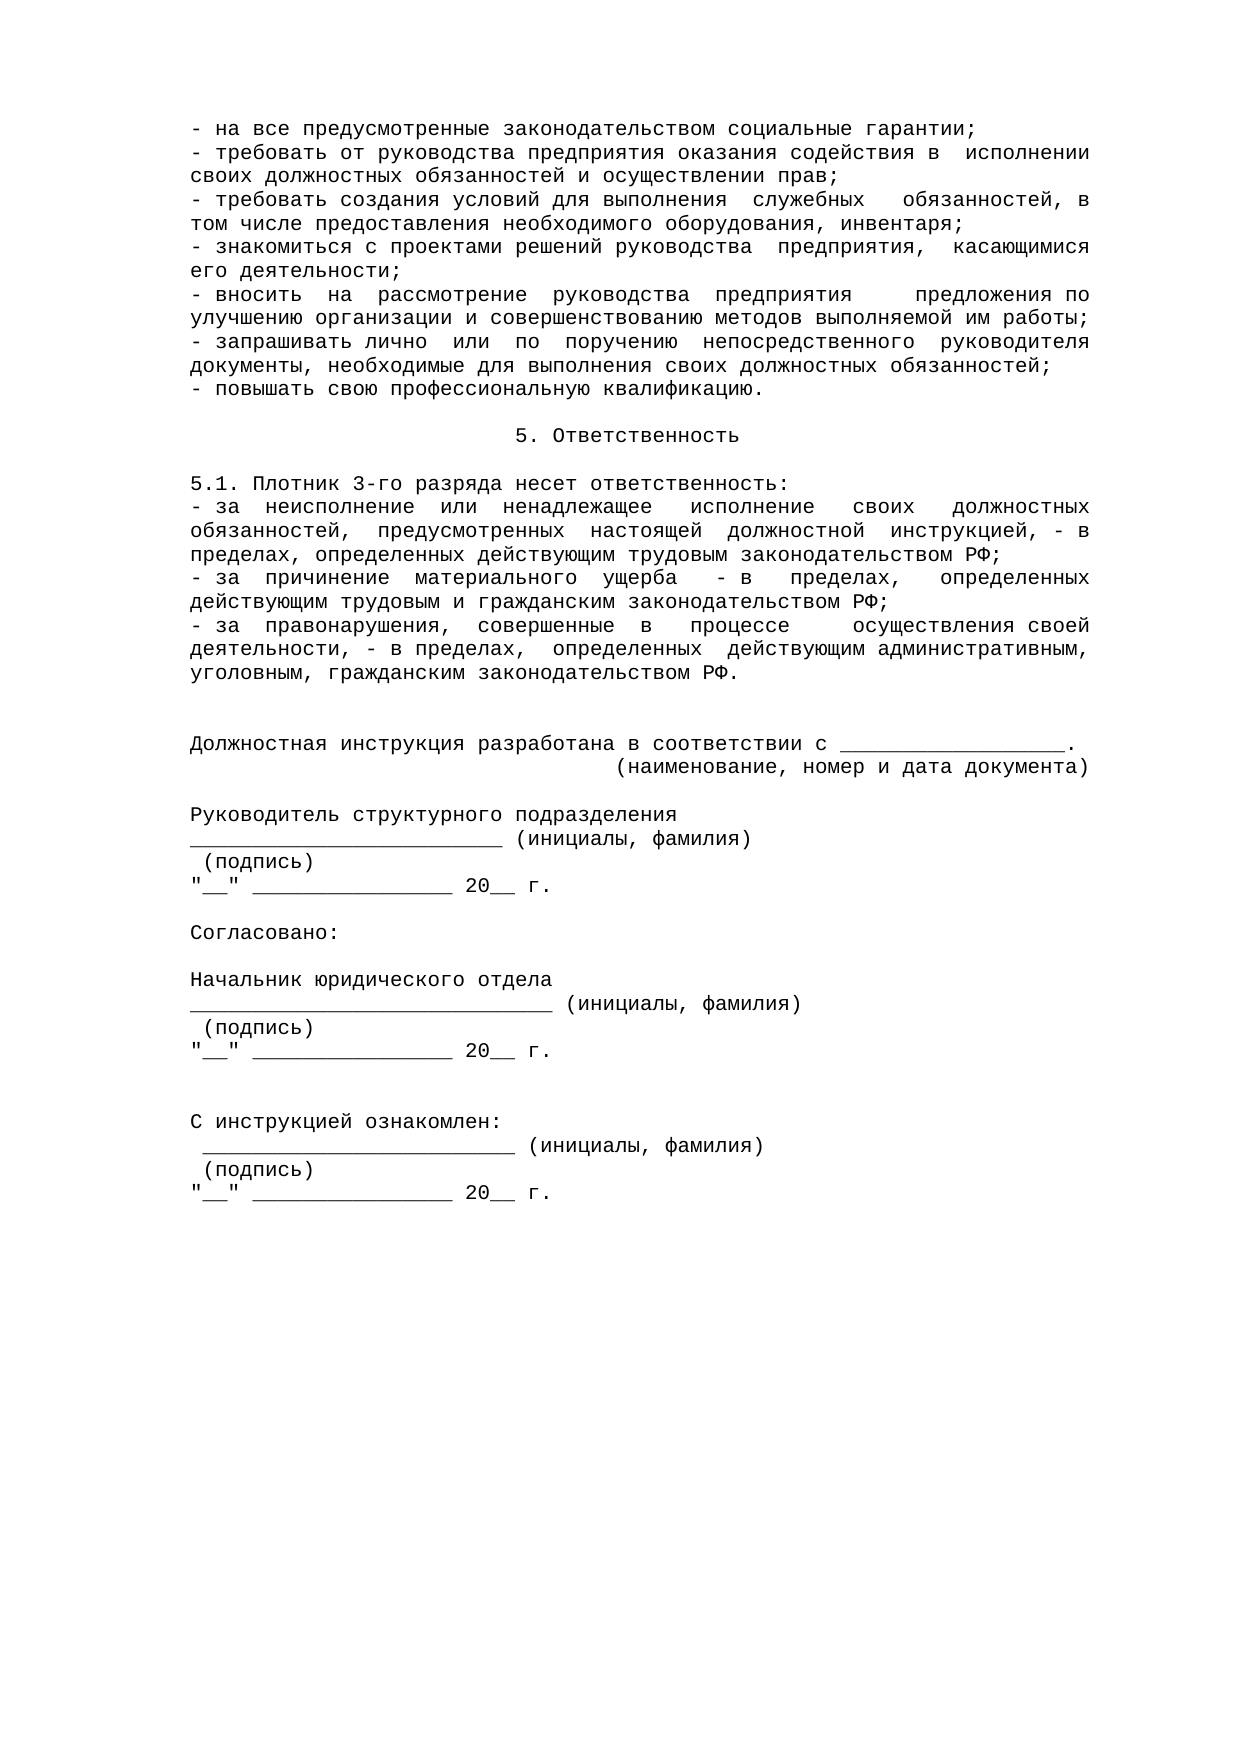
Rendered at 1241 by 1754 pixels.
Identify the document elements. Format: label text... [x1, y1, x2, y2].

text своих должностных обязанностей и осуществлении прав; [177, 165, 1152, 189]
text деятельности, - в пределах, определенных действующим административным, [177, 638, 1152, 662]
text том числе предоставления необходимого оборудования, инвентаря; [177, 213, 1152, 236]
text 5. Ответственность [177, 426, 1152, 449]
text - требовать создания условий для выполнения служебных обязанностей, в [177, 189, 1152, 213]
text Согласовано: [177, 922, 1152, 946]
text "__" ________________ 20__ г. [177, 1182, 1152, 1206]
text - повышать свою профессиональную квалификацию. [177, 378, 1152, 402]
text (наименование, номер и дата документа) [177, 757, 1152, 780]
text _____________________________ (инициалы, фамилия) [177, 993, 1152, 1017]
text (подпись) [177, 1017, 1152, 1040]
text - за неисполнение или ненадлежащее исполнение своих должностных [177, 496, 1152, 520]
text _________________________ (инициалы, фамилия) [177, 1135, 1152, 1158]
text (подпись) [177, 1158, 1152, 1182]
text Руководитель структурного подразделения [177, 804, 1152, 827]
text его деятельности; [177, 260, 1152, 284]
text обязанностей, предусмотренных настоящей должностной инструкцией, - в [177, 520, 1152, 544]
text 5.1. Плотник 3-го разряда несет ответственность: [177, 473, 1152, 496]
text документы, необходимые для выполнения своих должностных обязанностей; [177, 354, 1152, 378]
text - за причинение материального ущерба - в пределах, определенных [177, 567, 1152, 591]
text улучшению организации и совершенствованию методов выполняемой им работы; [177, 307, 1152, 331]
text "__" ________________ 20__ г. [177, 1040, 1152, 1064]
text - знакомиться с проектами решений руководства предприятия, касающимися [177, 236, 1152, 260]
text - запрашивать лично или по поручению непосредственного руководителя [177, 331, 1152, 354]
text "__" ________________ 20__ г. [177, 875, 1152, 898]
text уголовным, гражданским законодательством РФ. [177, 662, 1152, 686]
text действующим трудовым и гражданским законодательством РФ; [177, 591, 1152, 615]
text Должностная инструкция разработана в соответствии с __________________. [177, 733, 1152, 757]
text С инструкцией ознакомлен: [177, 1111, 1152, 1135]
text Начальник юридического отдела [177, 969, 1152, 993]
text - вносить на рассмотрение руководства предприятия предложения по [177, 284, 1152, 307]
text _________________________ (инициалы, фамилия) [177, 827, 1152, 851]
text - на все предусмотренные законодательством социальные гарантии; [177, 118, 1152, 142]
text (подпись) [177, 851, 1152, 875]
text пределах, определенных действующим трудовым законодательством РФ; [177, 544, 1152, 567]
text - требовать от руководства предприятия оказания содействия в исполнении [177, 142, 1152, 165]
text - за правонарушения, совершенные в процессе осуществления своей [177, 615, 1152, 638]
